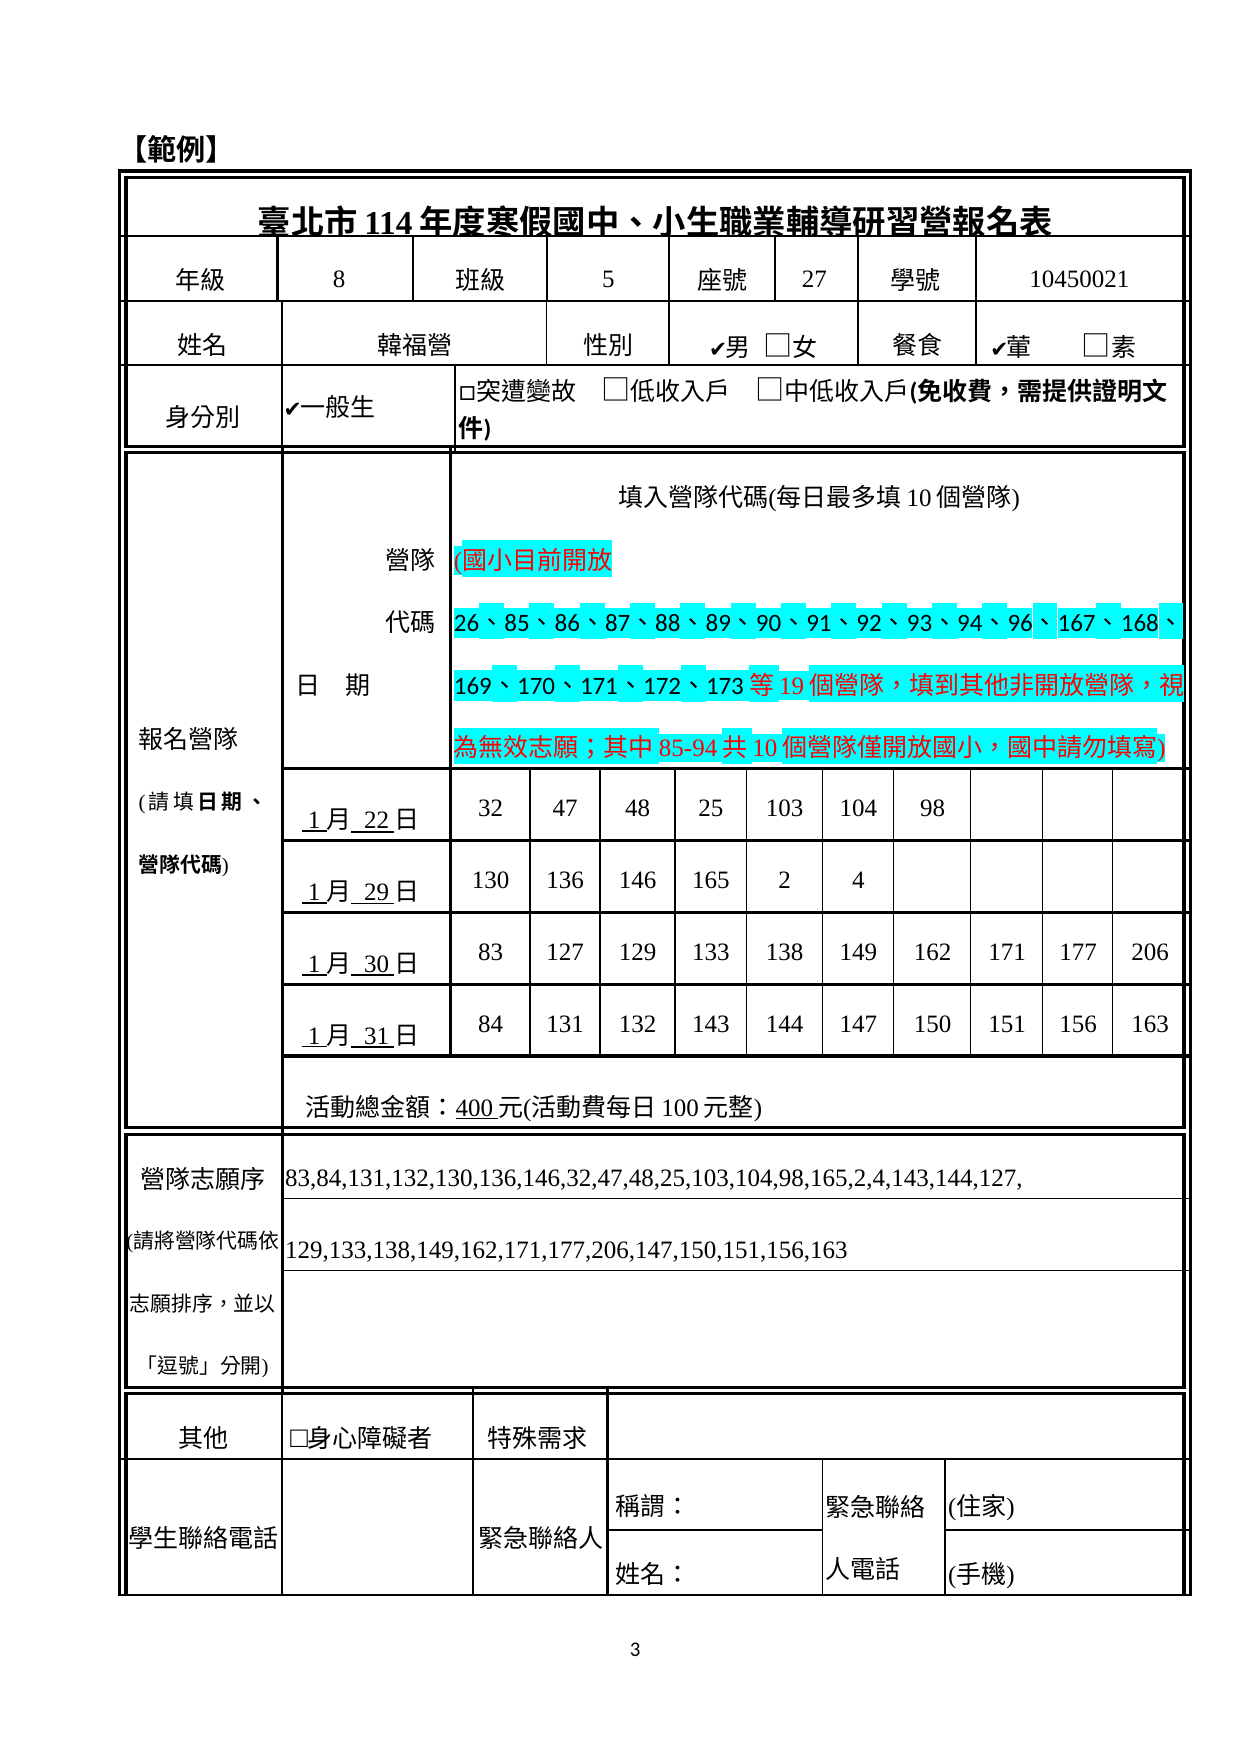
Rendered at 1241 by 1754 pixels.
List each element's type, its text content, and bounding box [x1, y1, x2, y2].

table_cell 1 月 22日 [284, 770, 449, 839]
table_cell 座號 [670, 237, 774, 300]
table_cell 47 [531, 770, 599, 839]
table_cell 132 [601, 986, 674, 1054]
table_cell [1113, 842, 1182, 911]
table_cell 127 [531, 914, 599, 982]
table_cell 129,133,138,149,162,171,177,206,147,150,151,156,163 [284, 1199, 1182, 1270]
table_cell ✔男 □女 [670, 302, 857, 364]
table_cell 緊急聯絡人 [474, 1460, 606, 1593]
table_cell 104 [823, 770, 893, 839]
table_cell 5 [548, 237, 668, 300]
table_cell 營隊 代碼 日 期 [284, 454, 449, 767]
table_cell 48 [601, 770, 674, 839]
table_cell 姓名 [128, 302, 281, 364]
table_cell 103 [747, 770, 822, 839]
table_cell 131 [531, 986, 599, 1054]
table_cell 83,84,131,132,130,136,146,32,47,48,25,103,104,98,165,2,4,143,144,127, [284, 1126, 1187, 1198]
table_cell 146 [601, 842, 674, 911]
table_cell [1043, 770, 1112, 839]
table_cell [284, 1271, 1182, 1386]
table_cell 151 [971, 986, 1042, 1054]
table_cell 206 [1113, 914, 1182, 982]
table_cell 129 [601, 914, 674, 982]
table_cell 156 [1043, 986, 1112, 1054]
table_cell [894, 842, 970, 911]
table_cell 162 [894, 914, 970, 982]
table_cell 學號 [859, 237, 975, 300]
table_cell 年級 [128, 237, 276, 300]
table_cell 特殊需求 [474, 1395, 606, 1457]
table_cell [1043, 842, 1112, 911]
table_cell 133 [676, 914, 746, 982]
table_cell 171 [971, 914, 1042, 982]
table_cell 27 [776, 237, 857, 300]
table_header 臺北市114年度寒假國中、小生職業輔導研習營報名表 [123, 173, 1187, 235]
table_cell 149 [823, 914, 893, 982]
table_cell 姓名： [609, 1531, 822, 1593]
table_cell 身分別 [128, 366, 281, 445]
table_cell 填入營隊代碼(每日最多填10個營隊) (國小目前開放26、85、86、87、88、89、90、91、92、93、94、96、167、168、169、170、171、172、173等19個營隊，填到其他非開放營隊，視為無效志願；其中85-94共10個營隊僅開放國小，國中請勿填寫) [452, 454, 1182, 767]
table_cell 8 [279, 237, 412, 300]
table_cell (手機) [946, 1531, 1182, 1593]
table_cell [971, 770, 1042, 839]
table_cell 班級 [414, 237, 546, 300]
table_cell 韓福營 [283, 302, 546, 364]
table_cell 10450021 [977, 237, 1182, 300]
table_cell 32 [452, 770, 529, 839]
table_cell 150 [894, 986, 970, 1054]
table_cell □身心障礙者 [283, 1395, 472, 1457]
table_cell 84 [452, 986, 529, 1054]
table_cell ✔葷 □素 [977, 302, 1182, 364]
table_cell 144 [747, 986, 822, 1054]
table_cell 其他 [123, 1386, 281, 1457]
table_cell (住家) [946, 1460, 1182, 1528]
table_cell 1 月 31日 [284, 986, 449, 1054]
text 【範例】 [118, 127, 1152, 169]
table_cell 98 [894, 770, 970, 839]
table_cell 1 月 30日 [284, 914, 449, 982]
table_cell [971, 842, 1042, 911]
table_cell 138 [747, 914, 822, 982]
table_cell 136 [531, 842, 599, 911]
table_cell [283, 1460, 472, 1593]
table_cell 填入營隊代碼(每日最多填10個營隊) (國小目前開放26、85、86、87、88、89、90、91、92、93、94、96、167、168、169、170、171、172、173等19個營隊，填到其他非開放營隊，視為無效志願；其中85-94共10個營隊僅開放國小，國中請勿填寫) [456, 445, 1187, 767]
table_cell 緊急聯絡人電話 [823, 1460, 944, 1593]
table_cell 活動總金額：400元(活動費每日100元整) [284, 1058, 1182, 1126]
table_cell 營隊志願序 (請將營隊代碼依志願排序，並以「逗號」分開) [123, 1126, 281, 1386]
table_cell 143 [676, 986, 746, 1054]
table_cell 學生聯絡電話 [128, 1460, 281, 1593]
table_cell 163 [1113, 986, 1182, 1054]
table_cell 83 [452, 914, 529, 982]
table_cell 報名營隊 (請填日期、營隊代碼) [123, 445, 281, 1126]
table_cell [609, 1386, 1187, 1457]
table_cell 餐食 [859, 302, 975, 364]
table_cell 165 [676, 842, 746, 911]
table_cell 性別 [547, 302, 668, 364]
table_cell 2 [747, 842, 822, 911]
table_cell 130 [452, 842, 529, 911]
table_cell □突遭變故 □低收入戶 □中低收入戶(免收費，需提供證明文件) [456, 366, 1182, 445]
table_cell ✔一般生 [283, 366, 454, 445]
table_cell 25 [676, 770, 746, 839]
table_cell 147 [823, 986, 893, 1054]
table_cell 177 [1043, 914, 1112, 982]
table_cell [1113, 770, 1182, 839]
table_cell 稱謂： [609, 1460, 822, 1528]
table_cell 1 月 29日 [284, 842, 449, 911]
table_cell 4 [823, 842, 893, 911]
table_cell [609, 1395, 1182, 1457]
